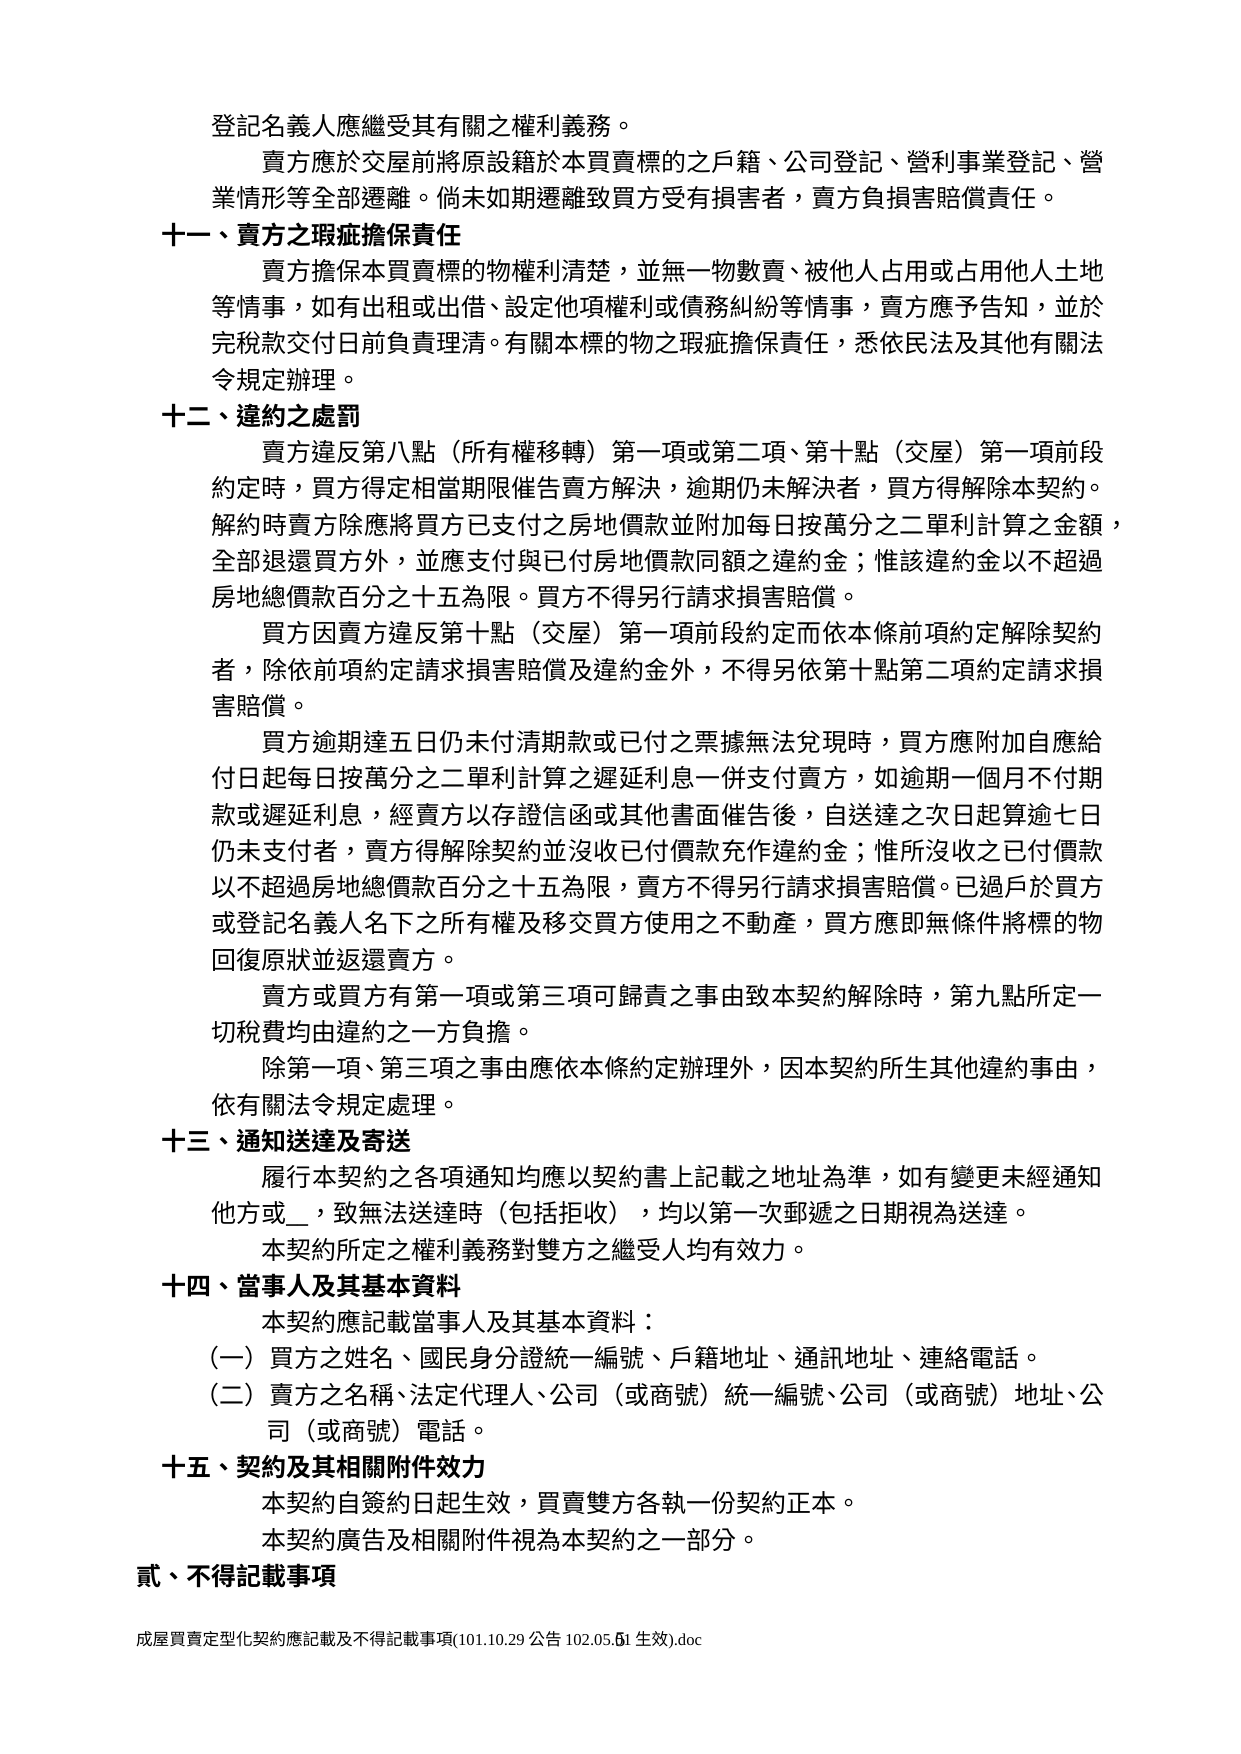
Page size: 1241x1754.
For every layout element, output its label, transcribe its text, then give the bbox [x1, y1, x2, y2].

subtitle 登記名義人應繼受其有關之權利義務。 [211, 106, 1104, 143]
subtitle 買方逾期達五日仍未付清期款或已付之票據無法兌現時，買方應附加自應給付日起每日按萬分之二單利計算之遲延利息一併支付賣方，如逾期一個月不付期款或遲延利息，經賣方以存證信函或其他書面催告後，自送達之次日起算逾七日仍未支付者，賣方得解除契約並沒收已付價款充作違約金；惟所沒收之已付價款以不超過房地總價款百分之十五為限，賣方不得另行請求損害賠償。已過戶於買方或登記名義人名下之所有權及移交買方使用之不動產，買方應即無條件將標的物回復原狀並返還賣方。 [211, 723, 1104, 976]
subtitle 本契約廣告及相關附件視為本契約之一部分。 [211, 1520, 1104, 1556]
subtitle 十二、違約之處罰 [136, 396, 1104, 433]
subtitle 十三、通知送達及寄送 [136, 1121, 1104, 1158]
subtitle 本契約自簽約日起生效，買賣雙方各執一份契約正本。 [211, 1484, 1104, 1520]
subtitle 賣方應於交屋前將原設籍於本買賣標的之戶籍、公司登記、營利事業登記、營業情形等全部遷離。倘未如期遷離致買方受有損害者，賣方負損害賠償責任。 [211, 143, 1104, 215]
subtitle 賣方或買方有第一項或第三項可歸責之事由致本契約解除時，第九點所定一切稅費均由違約之一方負擔。 [211, 976, 1104, 1049]
subtitle 賣方違反第八點（所有權移轉）第一項或第二項、第十點（交屋）第一項前段約定時，買方得定相當期限催告賣方解決，逾期仍未解決者，買方得解除本契約。解約時賣方除應將買方已支付之房地價款並附加每日按萬分之二單利計算之金額，全部退還買方外，並應支付與已付房地價款同額之違約金；惟該違約金以不超過房地總價款百分之十五為限。買方不得另行請求損害賠償。 [211, 433, 1104, 614]
subtitle 除第一項、第三項之事由應依本條約定辦理外，因本契約所生其他違約事由，依有關法令規定處理。 [211, 1049, 1104, 1121]
text （一）買方之姓名、國民身分證統一編號、戶籍地址、通訊地址、連絡電話。 [194, 1339, 1104, 1375]
subtitle 本契約所定之權利義務對雙方之繼受人均有效力。 [211, 1230, 1104, 1266]
subtitle 十五、契約及其相關附件效力 [136, 1448, 1104, 1484]
subtitle 賣方擔保本買賣標的物權利清楚，並無一物數賣、被他人占用或占用他人土地等情事，如有出租或出借、設定他項權利或債務糾紛等情事，賣方應予告知，並於完稅款交付日前負責理清。有關本標的物之瑕疵擔保責任，悉依民法及其他有關法令規定辦理。 [211, 251, 1104, 396]
subtitle 十一、賣方之瑕疵擔保責任 [136, 215, 1104, 251]
subtitle 買方因賣方違反第十點（交屋）第一項前段約定而依本條前項約定解除契約者，除依前項約定請求損害賠償及違約金外，不得另依第十點第二項約定請求損害賠償。 [211, 614, 1104, 723]
subtitle 本契約應記載當事人及其基本資料： [211, 1303, 1104, 1339]
text （二）賣方之名稱、法定代理人、公司（或商號）統一編號、公司（或商號）地址、公司（或商號）電話。 [194, 1375, 1104, 1448]
subtitle 履行本契約之各項通知均應以契約書上記載之地址為準，如有變更未經通知他方或__，致無法送達時（包括拒收），均以第一次郵遞之日期視為送達。 [211, 1158, 1104, 1230]
text 貳、不得記載事項 [136, 1556, 1104, 1593]
subtitle 十四、當事人及其基本資料 [136, 1266, 1104, 1303]
